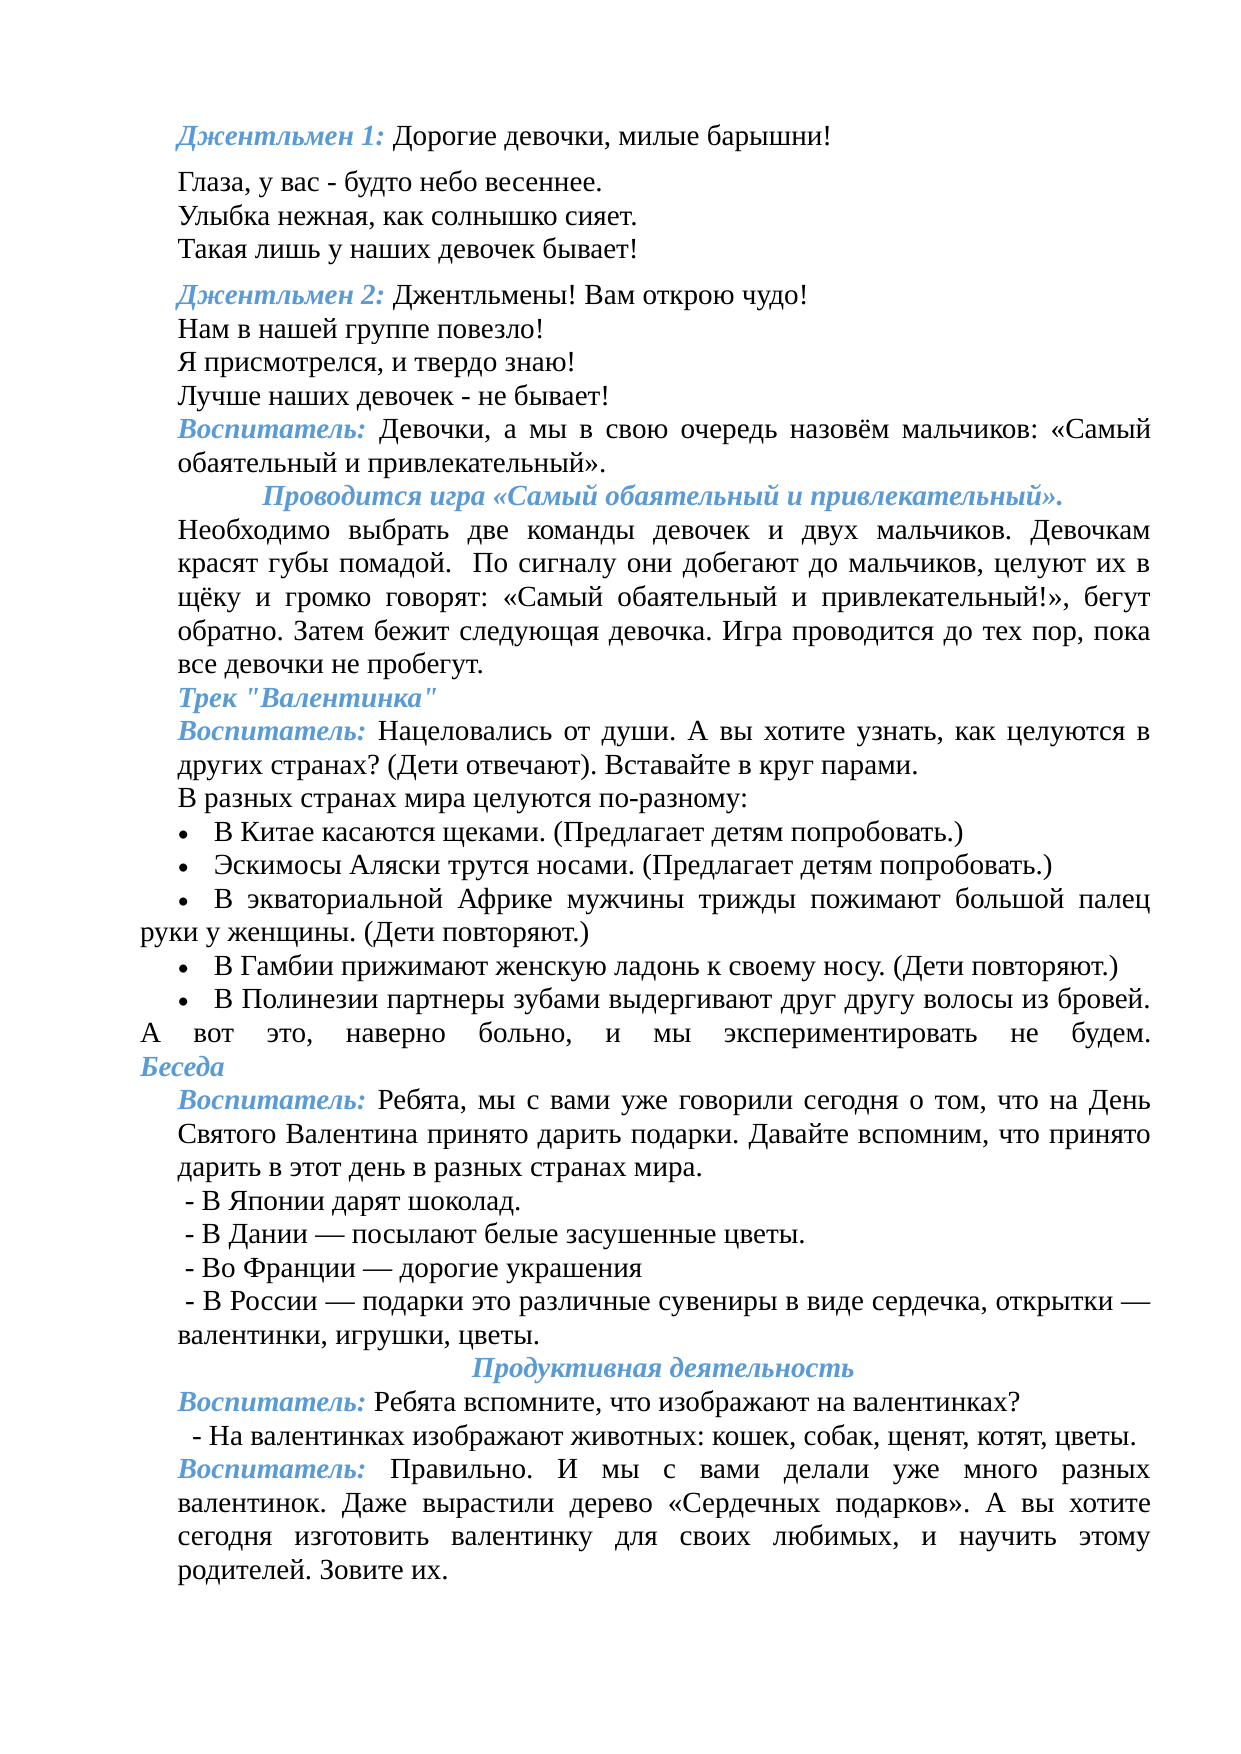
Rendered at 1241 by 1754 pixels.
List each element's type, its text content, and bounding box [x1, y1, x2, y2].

text Лучше наших девочек - не бывает! [177, 378, 1152, 411]
list В Гамбии прижимают женскую ладонь к своему носу. (Дети повторяют.) [140, 948, 1152, 982]
text Воспитатель: Ребята вспомните, что изображают на валентинках? [177, 1384, 1152, 1418]
text Джентльмен 1: Дорогие девочки, милые барышни! [177, 118, 1152, 152]
text Воспитатель: Девочки, а мы в свою очередь назовём мальчиков: «Самый обаятельный и привлекательный». [177, 411, 1152, 478]
text Я присмотрелся, и твердо знаю! [177, 344, 1152, 378]
text Нам в нашей группе повезло! [177, 311, 1152, 344]
list Эскимосы Аляски трутся носами. (Предлагает детям попробовать.) [140, 847, 1152, 881]
text - В Дании — посылают белые засушенные цветы. [177, 1216, 1152, 1250]
text Трек "Валентинка" [177, 680, 1152, 713]
text Джентльмен 2: Джентльмены! Вам открою чудо! [177, 277, 1152, 311]
text Проводится игра «Самый обаятельный и привлекательный». [177, 478, 1152, 512]
text Воспитатель: Нацеловались от души. А вы хотите узнать, как целуются в других странах? (Дети отвечают). Вставайте в круг парами. [177, 713, 1152, 780]
text - На валентинках изображают животных: кошек, собак, щенят, котят, цветы. [177, 1418, 1152, 1451]
list В экваториальной Африке мужчины трижды пожимают большой палец руки у женщины. (Дети повторяют.) [140, 881, 1152, 948]
text Воспитатель: Правильно. И мы с вами делали уже много разных валентинок. Даже вырастили дерево «Сердечных подарков». А вы хотите сегодня изготовить валентинку для своих любимых, и научить этому родителей. Зовите их. [177, 1451, 1152, 1585]
text В разных странах мира целуются по-разному: [177, 780, 1152, 814]
text Воспитатель: Ребята, мы с вами уже говорили сегодня о том, что на День Святого Валентина принято дарить подарки. Давайте вспомним, что принято дарить в этот день в разных странах мира. [177, 1082, 1152, 1183]
text Глаза, у вас - будто небо весеннее. Улыбка нежная, как солнышко сияет. Такая лишь у наших девочек бывает! [177, 164, 1152, 265]
text - В Японии дарят шоколад. [177, 1183, 1152, 1216]
text - В России — подарки это различные сувениры в виде сердечка, открытки — валентинки, игрушки, цветы. [177, 1283, 1152, 1351]
text Продуктивная деятельность [177, 1351, 1152, 1384]
text - Во Франции — дорогие украшения [177, 1250, 1152, 1283]
list В Китае касаются щеками. (Предлагает детям попробовать.) [140, 814, 1152, 847]
list В Полинезии партнеры зубами выдергивают друг другу волосы из бровей. А вот это, наверно больно, и мы экспериментировать не будем. Беседа [140, 982, 1152, 1082]
text Необходимо выбрать две команды девочек и двух мальчиков. Девочкам красят губы помадой. По сигналу они добегают до мальчиков, целуют их в щёку и громко говорят: «Самый обаятельный и привлекательный!», бегут обратно. Затем бежит следующая девочка. Игра проводится до тех пор, пока все девочки не пробегут. [177, 512, 1152, 680]
